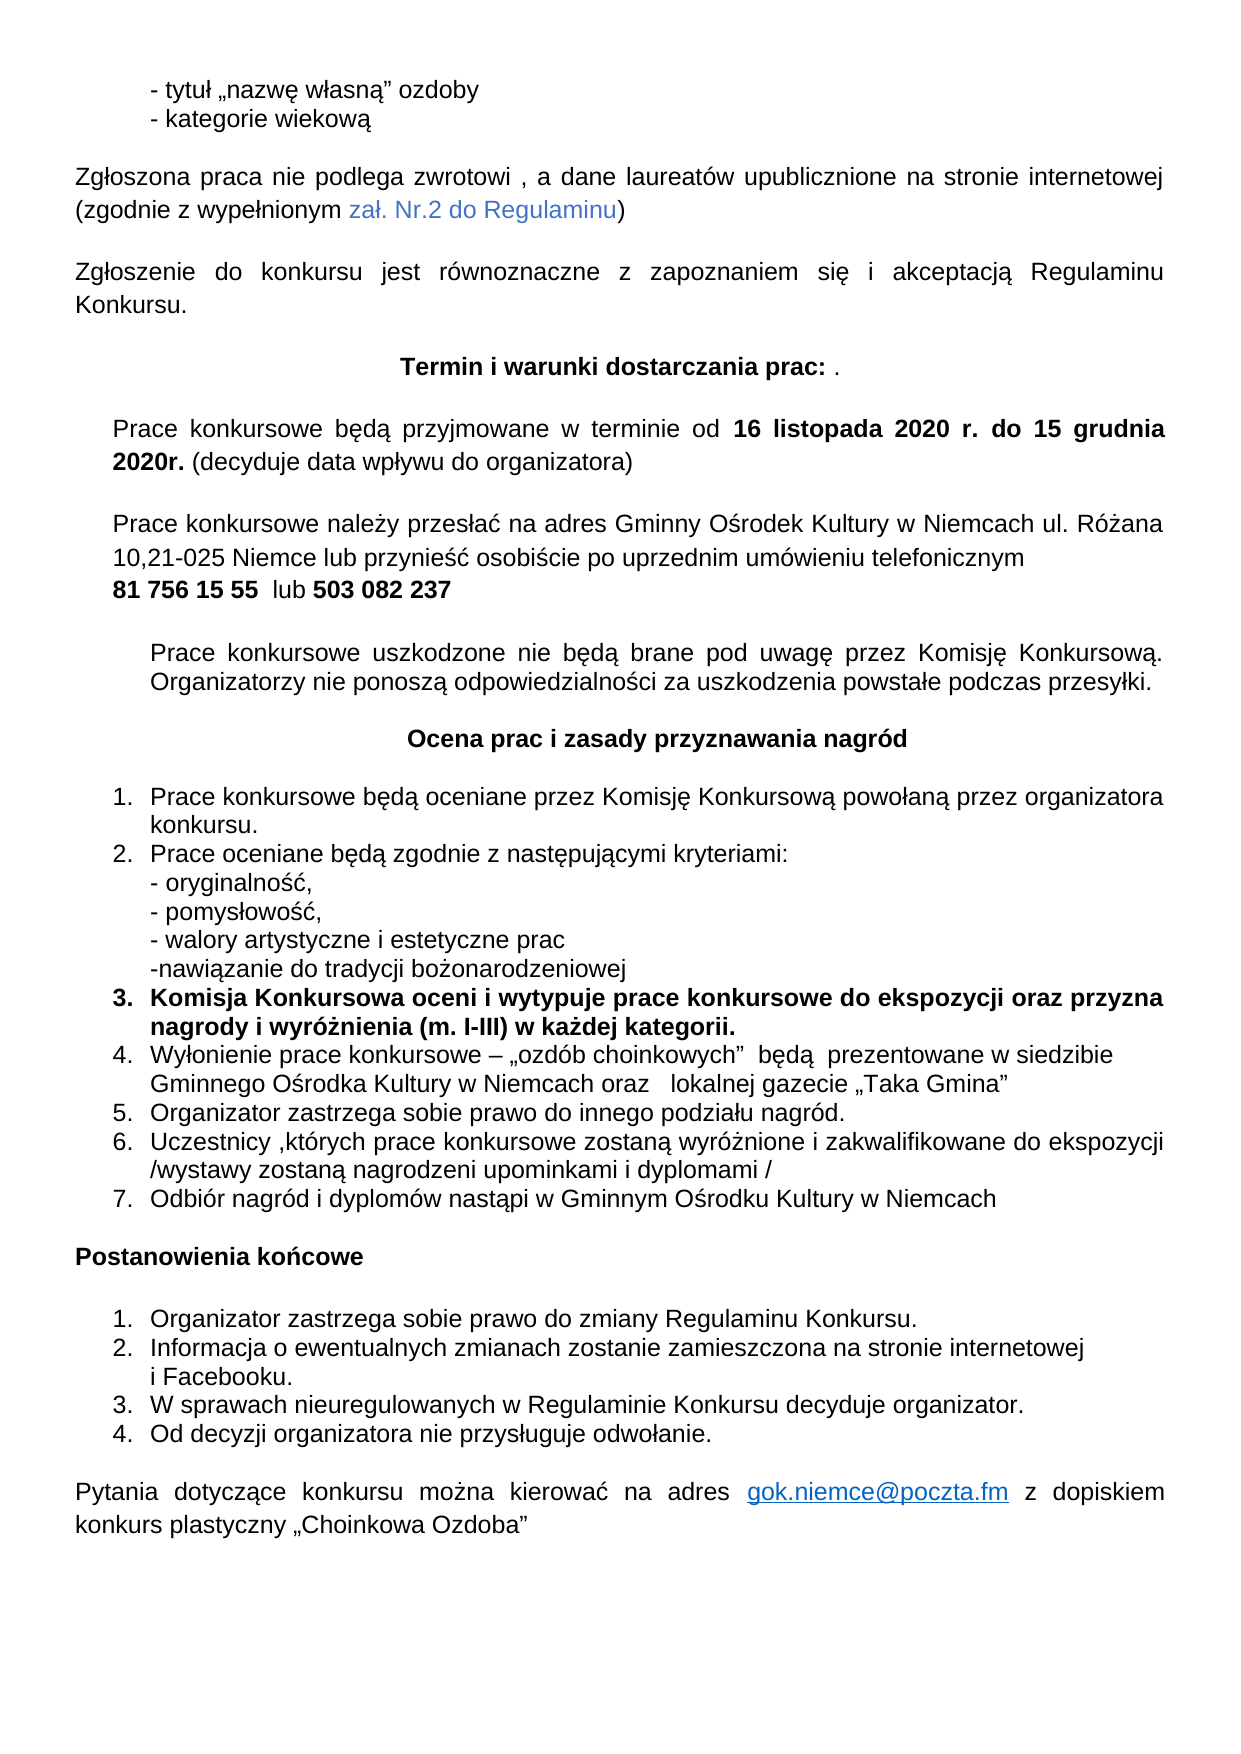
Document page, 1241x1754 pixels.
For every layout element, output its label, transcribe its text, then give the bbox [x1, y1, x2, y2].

list Wyłonienie prace konkursowe – „ozdób choinkowych” będą prezentowane w siedzibie Gminnego Ośrodka Kultury w Niemcach oraz lokalnej gazecie „Taka Gmina” [112, 1040, 1165, 1098]
text Postanowienia końcowe [75, 1242, 1165, 1271]
text Pytania dotyczące konkursu można kierować na adres gok.niemce@poczta.fm z dopiskiem konkurs plastyczny „Choinkowa Ozdoba” [75, 1477, 1165, 1539]
list Ocena prac i zasady przyznawania nagród [150, 724, 1165, 753]
list Prace konkursowe będą oceniane przez Komisję Konkursową powołaną przez organizatora konkursu. [112, 781, 1165, 839]
list - walory artystyczne i estetyczne prac [112, 925, 1165, 954]
list W sprawach nieuregulowanych w Regulaminie Konkursu decyduje organizator. [112, 1390, 1165, 1419]
list Od decyzji organizatora nie przysługuje odwołanie. [112, 1419, 1165, 1448]
list - tytuł „nazwę własną” ozdoby [150, 75, 1165, 104]
list Prace konkursowe uszkodzone nie będą brane pod uwagę przez Komisję Konkursową. Organizatorzy nie ponoszą odpowiedzialności za uszkodzenia powstałe podczas przesyłki. [150, 638, 1165, 695]
text Zgłoszenie do konkursu jest równoznaczne z zapoznaniem się i akceptacją Regulaminu Konkursu. [75, 257, 1165, 319]
text Prace konkursowe będą przyjmowane w terminie od 16 listopada 2020 r. do 15 grudnia 2020r. (decyduje data wpływu do organizatora) [112, 414, 1165, 476]
list - oryginalność, - pomysłowość, [112, 868, 1165, 925]
list - kategorie wiekową [150, 104, 1165, 132]
list Komisja Konkursowa oceni i wytypuje prace konkursowe do ekspozycji oraz przyzna nagrody i wyróżnienia (m. I-III) w każdej kategorii. [112, 983, 1165, 1040]
list Prace oceniane będą zgodnie z następującymi kryteriami: [112, 839, 1165, 868]
text Prace konkursowe należy przesłać na adres Gminny Ośrodek Kultury w Niemcach ul. Różana 10,21-025 Niemce lub przynieść osobiście po uprzednim umówieniu telefonicznym [112, 509, 1165, 571]
list Organizator zastrzega sobie prawo do innego podziału nagród. [112, 1098, 1165, 1126]
text Termin i warunki dostarczania prac: . [75, 352, 1165, 381]
list Informacja o ewentualnych zmianach zostanie zamieszczona na stronie internetowej [112, 1333, 1165, 1362]
list Uczestnicy ,których prace konkursowe zostaną wyróżnione i zakwalifikowane do ekspozycji /wystawy zostaną nagrodzeni upominkami i dyplomami / [112, 1126, 1165, 1184]
list Organizator zastrzega sobie prawo do zmiany Regulaminu Konkursu. [112, 1304, 1165, 1333]
list -nawiązanie do tradycji bożonarodzeniowej [112, 954, 1165, 983]
text Zgłoszona praca nie podlega zwrotowi , a dane laureatów upublicznione na stronie internetowej (zgodnie z wypełnionym zał. Nr.2 do Regulaminu) [75, 162, 1165, 223]
text 81 756 15 55 lub 503 082 237 [112, 576, 1165, 604]
list Odbiór nagród i dyplomów nastąpi w Gminnym Ośrodku Kultury w Niemcach [112, 1184, 1165, 1213]
list i Facebooku. [112, 1362, 1165, 1390]
